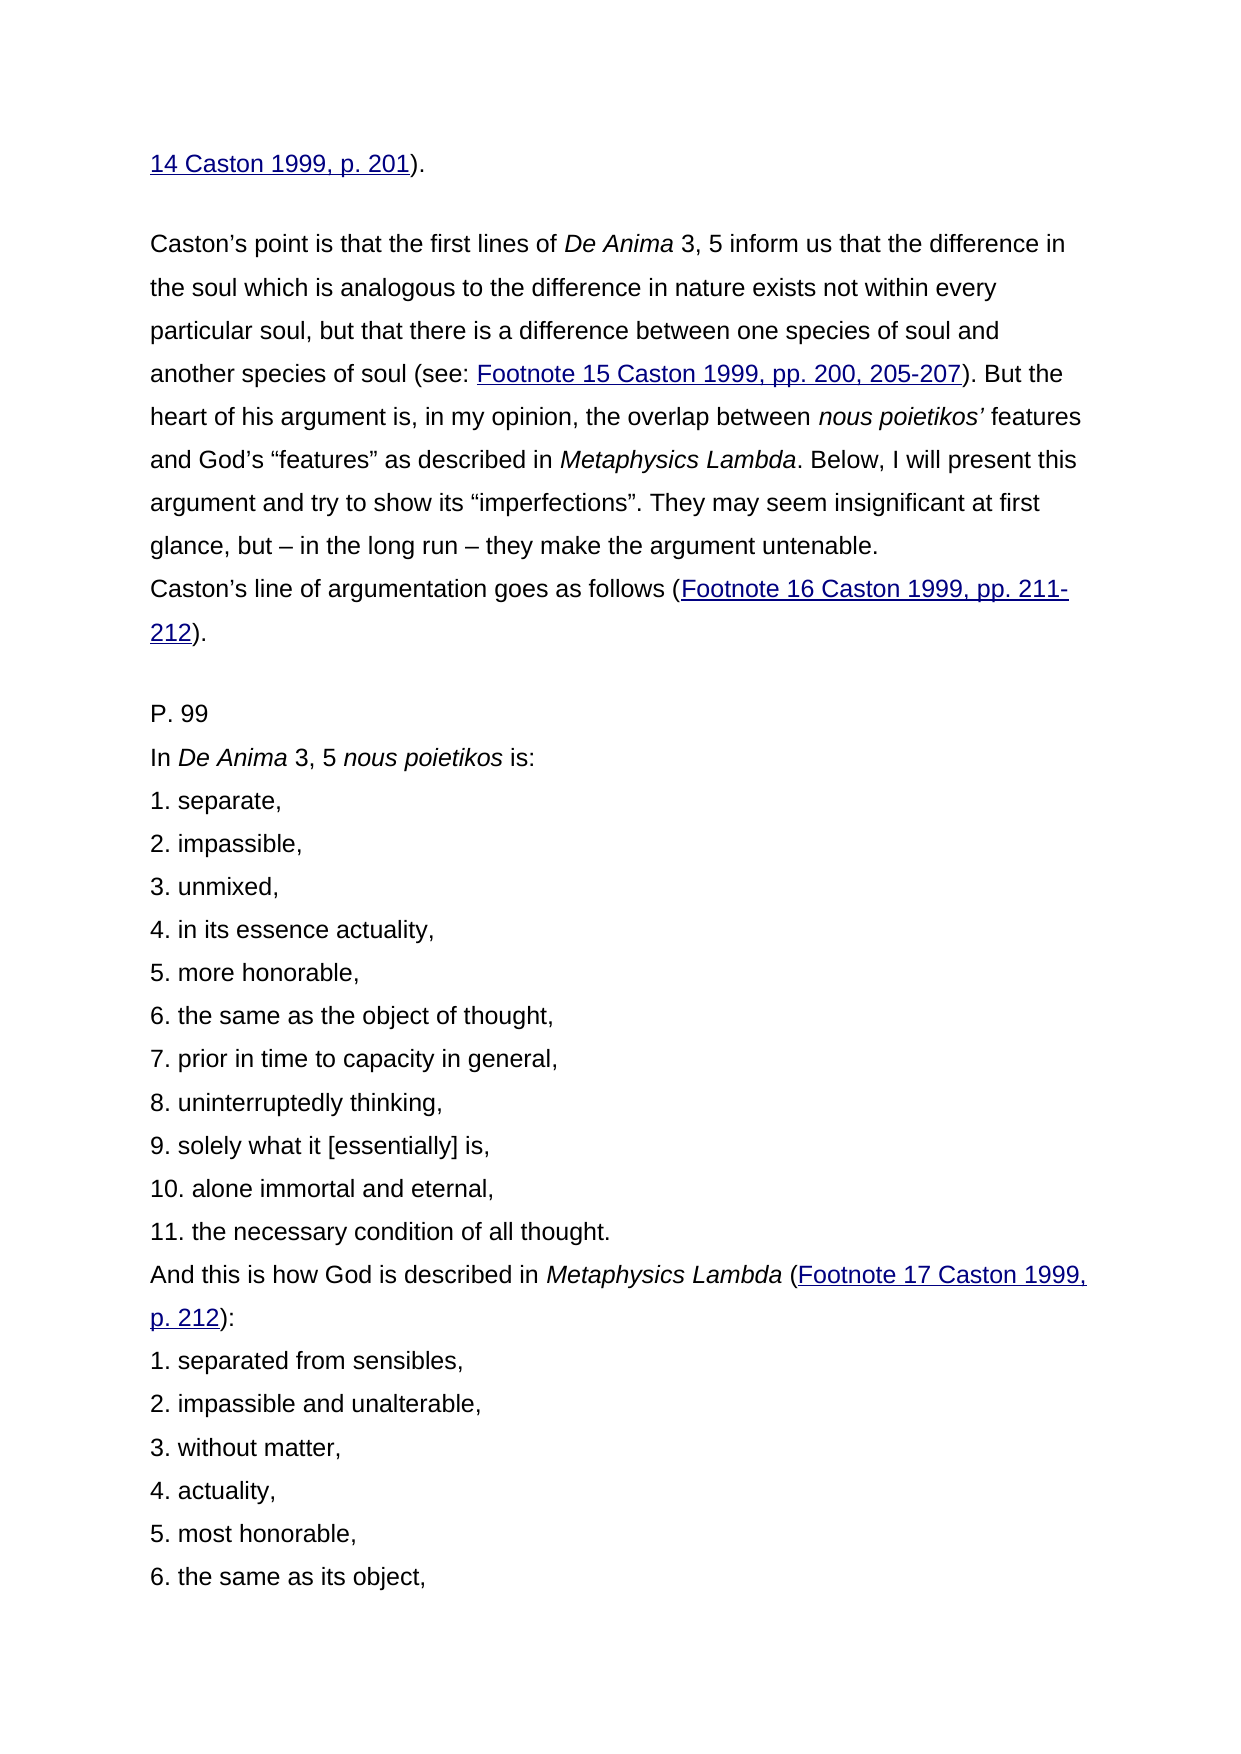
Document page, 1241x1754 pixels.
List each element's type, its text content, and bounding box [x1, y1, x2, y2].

text 8. uninterruptedly thinking, [150, 1087, 1091, 1116]
text In De Anima 3, 5 nous poietikos is: [150, 742, 1091, 771]
text 5. most honorable, [150, 1519, 1091, 1547]
text 10. alone immortal and eternal, [150, 1174, 1091, 1202]
text Caston’s point is that the first lines of De Anima 3, 5 inform us that the difference in the soul which is analogous to the difference in nature exists not within every particular soul, but that there is a difference between one species of soul and another species of soul (see: Footnote 15 Caston 1999, pp. 200, 205-207). But the heart of his argument is, in my opinion, the overlap between nous poietikos’ features and God’s “features” as described in Metaphysics Lambda. Below, I will present this argument and try to show its “imperfections”. They may seem insignificant at first glance, but – in the long run – they make the argument untenable. [150, 229, 1091, 560]
text 4. actuality, [150, 1476, 1091, 1504]
text 3. unmixed, [150, 872, 1091, 901]
text 6. the same as its object, [150, 1562, 1091, 1591]
text 9. solely what it [essentially] is, [150, 1131, 1091, 1159]
text 1. separate, [150, 786, 1091, 814]
text 14 Caston 1999, p. 201). [150, 149, 1091, 178]
text 7. prior in time to capacity in general, [150, 1044, 1091, 1073]
text 4. in its essence actuality, [150, 915, 1091, 944]
text 3. without matter, [150, 1432, 1091, 1461]
text Caston’s line of argumentation goes as follows (Footnote 16 Caston 1999, pp. 211-212). [150, 574, 1091, 646]
text 2. impassible and unalterable, [150, 1389, 1091, 1418]
text 11. the necessary condition of all thought. [150, 1217, 1091, 1246]
text 2. impassible, [150, 829, 1091, 857]
text 6. the same as the object of thought, [150, 1001, 1091, 1030]
text And this is how God is described in Metaphysics Lambda (Footnote 17 Caston 1999, p. 212): [150, 1260, 1091, 1332]
text 1. separated from sensibles, [150, 1346, 1091, 1375]
text 5. more honorable, [150, 958, 1091, 987]
text P. 99 [150, 699, 1091, 728]
